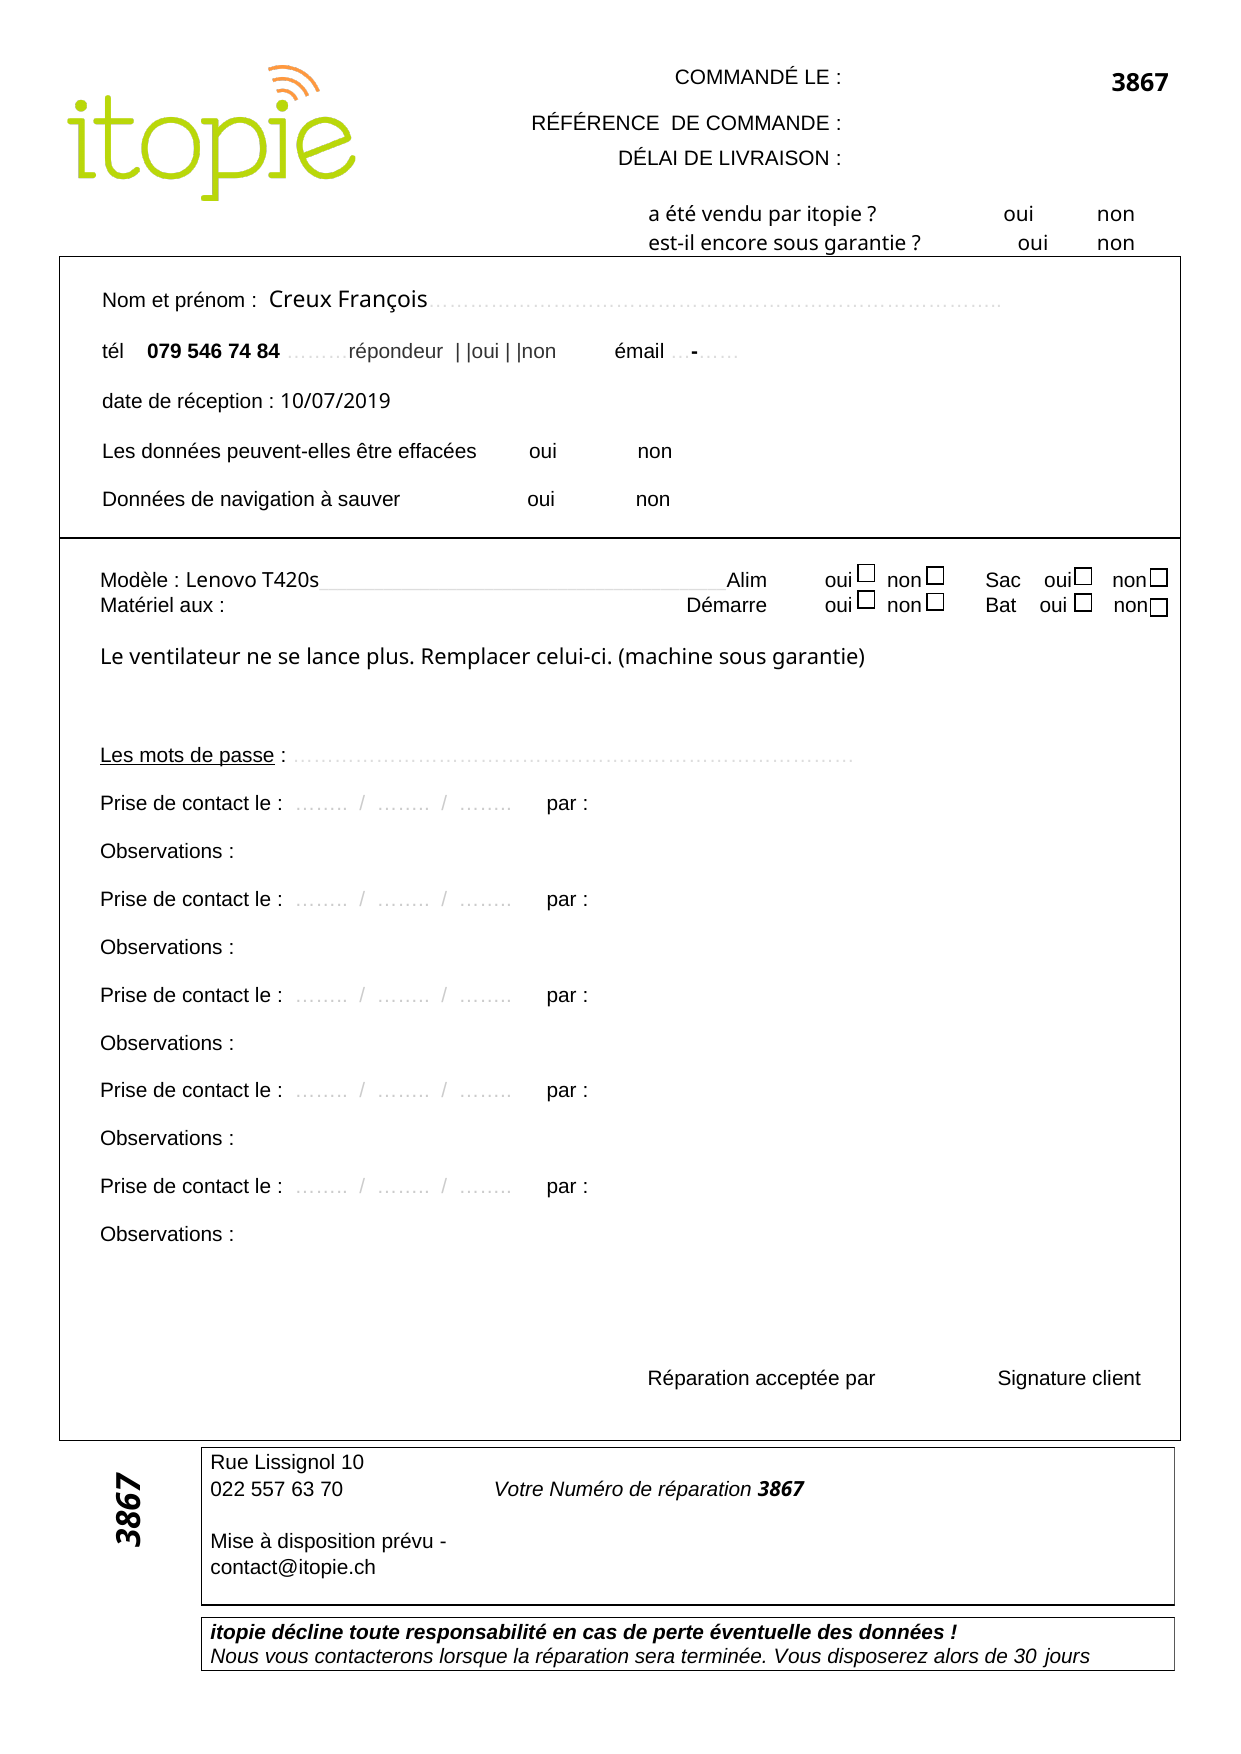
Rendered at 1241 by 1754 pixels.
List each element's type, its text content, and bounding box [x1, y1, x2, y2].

table_header COMMANDÉ LE : [490, 59, 847, 104]
text Prise de contact le : …….. / …….. / …….. par : [60, 1075, 1180, 1102]
table_cell RÉFÉRENCE DE COMMANDE : [490, 105, 847, 140]
text Observations : [60, 1123, 1180, 1150]
text Les données peuvent-elles être effacées oui non [60, 436, 1180, 463]
text date de réception : 10/07/2019 [60, 383, 1180, 415]
text Réparation acceptée par Signature client [60, 1363, 1180, 1390]
text Données de navigation à sauver oui non [60, 484, 1180, 511]
text Prise de contact le : …….. / …….. / …….. par : [60, 788, 1180, 815]
text Nom et prénom : Creux François……………………………………………………………………….. [60, 280, 1180, 314]
text Observations : [60, 836, 1180, 863]
text Prise de contact le : …….. / …….. / …….. par : [60, 883, 1180, 911]
table_header 3867 [847, 59, 1180, 104]
text Matériel aux : Démarre oui non Bat oui non [60, 590, 1180, 617]
table_cell [847, 105, 1180, 140]
picture [67, 65, 356, 201]
text Modèle : Lenovo T420s Alim oui non Sac oui non [879, 562, 925, 590]
text Modèle : Lenovo T420s Alim oui non Sac oui non [948, 562, 1180, 590]
text Prise de contact le : …….. / …….. / …….. par : [60, 1171, 1180, 1198]
table_cell [847, 140, 1180, 175]
table_header 3867 [59, 1441, 195, 1677]
text Les mots de passe : ……………………………………………………………………… [60, 740, 1180, 767]
text Le ventilateur ne se lance plus. Remplacer celui-ci. (machine sous garantie) [60, 638, 1180, 671]
text est-il encore sous garantie ? oui non [59, 228, 1181, 256]
text Prise de contact le : …….. / …….. / …….. par : [60, 979, 1180, 1006]
text tél 079 546 74 84 ………répondeur | |oui | |non émail …-…… [60, 335, 1180, 362]
table_header Rue Lissignol 10 022 557 63 70 Votre Numéro de réparation 3867 Mise à disposition prévu - contact@itopie.ch [195, 1441, 1180, 1611]
text Modèle : Lenovo T420s Alim oui non Sac oui non [60, 562, 856, 590]
text Observations : [60, 931, 1180, 958]
text a été vendu par itopie ? oui non [59, 199, 1181, 228]
table_cell DÉLAI DE LIVRAISON : [490, 140, 847, 175]
text Observations : [60, 1027, 1180, 1054]
text Observations : [60, 1219, 1180, 1246]
table_cell itopie décline toute responsabilité en cas de perte éventuelle des données ! Nous vous contacterons lorsque la réparation sera terminée. Vous disposerez alors de 30 jours [195, 1611, 1180, 1677]
